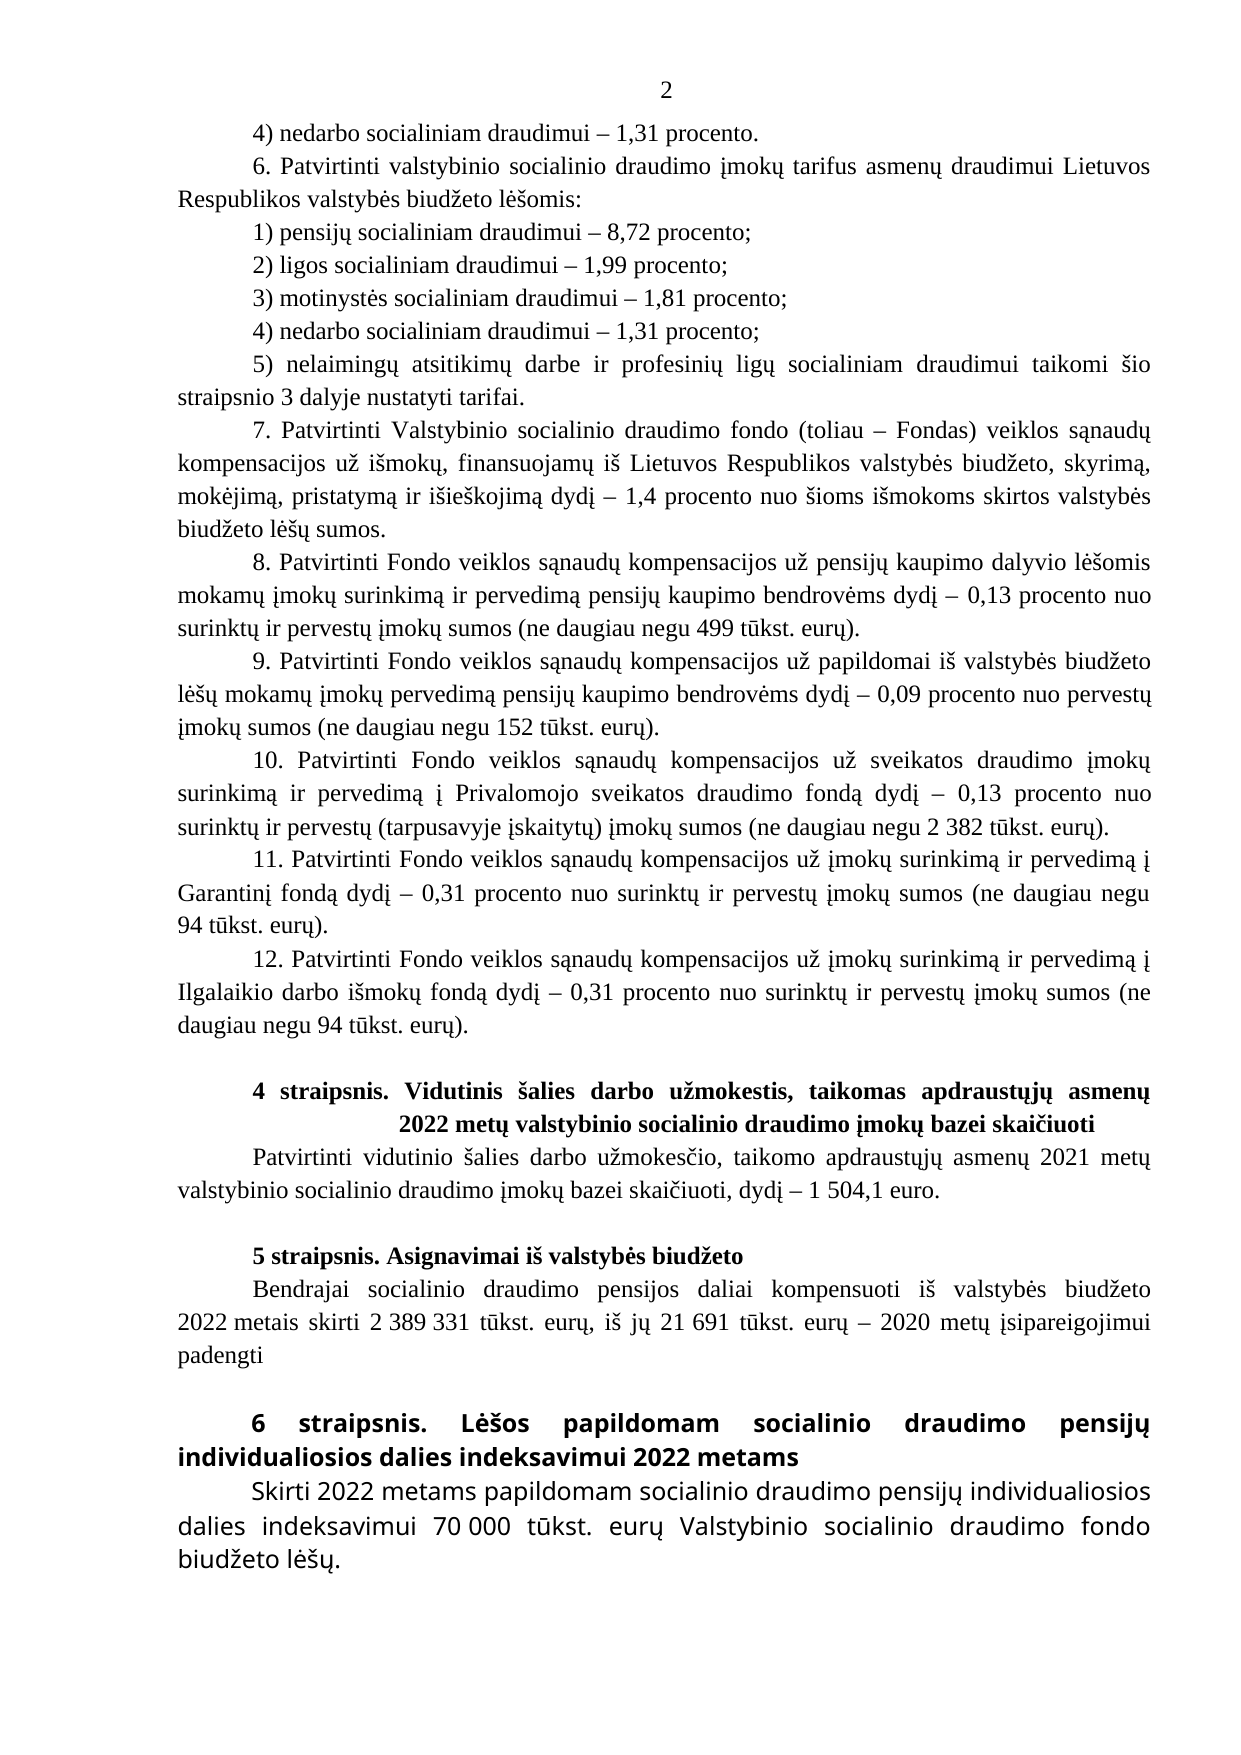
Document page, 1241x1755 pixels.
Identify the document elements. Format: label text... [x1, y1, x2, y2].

text Patvirtinti vidutinio šalies darbo užmokesčio, taikomo apdraustųjų asmenų 2021 metų valstybinio socialinio draudimo įmokų bazei skaičiuoti, dydį – 1 504,1 euro. [177, 1142, 1152, 1203]
text 3) motinystės socialiniam draudimui – 1,81 procento; [177, 283, 1152, 312]
text 5) nelaimingų atsitikimų darbe ir profesinių ligų socialiniam draudimui taikomi šio straipsnio 3 dalyje nustatyti tarifai. [177, 349, 1152, 411]
text 2) ligos socialiniam draudimui – 1,99 procento; [177, 250, 1152, 279]
text 10. Patvirtinti Fondo veiklos sąnaudų kompensacijos už sveikatos draudimo įmokų surinkimą ir pervedimą į Privalomojo sveikatos draudimo fondą dydį – 0,13 procento nuo surinktų ir pervestų (tarpusavyje įskaitytų) įmokų sumos (ne daugiau negu 2 382 tūkst. eurų). [177, 746, 1152, 840]
text 5 straipsnis. Asignavimai iš valstybės biudžeto [177, 1241, 1152, 1269]
text 1) pensijų socialiniam draudimui – 8,72 procento; [177, 217, 1152, 246]
text 12. Patvirtinti Fondo veiklos sąnaudų kompensacijos už įmokų surinkimą ir pervedimą į Ilgalaikio darbo išmokų fondą dydį – 0,31 procento nuo surinktų ir pervestų įmokų sumos (ne daugiau negu 94 tūkst. eurų). [177, 944, 1152, 1038]
text 6 straipsnis. Lėšos papildomam socialinio draudimo pensijų individualiosios dalies indeksavimui 2022 metams [177, 1406, 1152, 1474]
text 9. Patvirtinti Fondo veiklos sąnaudų kompensacijos už papildomai iš valstybės biudžeto lėšų mokamų įmokų pervedimą pensijų kaupimo bendrovėms dydį – 0,09 procento nuo pervestų įmokų sumos (ne daugiau negu 152 tūkst. eurų). [177, 646, 1152, 741]
text 4 straipsnis. Vidutinis šalies darbo užmokestis, taikomas apdraustųjų asmenų 2022 metų valstybinio socialinio draudimo įmokų bazei skaičiuoti [252, 1076, 1152, 1137]
text 6. Patvirtinti valstybinio socialinio draudimo įmokų tarifus asmenų draudimui Lietuvos Respublikos valstybės biudžeto lėšomis: [177, 151, 1152, 213]
text 8. Patvirtinti Fondo veiklos sąnaudų kompensacijos už pensijų kaupimo dalyvio lėšomis mokamų įmokų surinkimą ir pervedimą pensijų kaupimo bendrovėms dydį – 0,13 procento nuo surinktų ir pervestų įmokų sumos (ne daugiau negu 499 tūkst. eurų). [177, 547, 1152, 642]
text 4) nedarbo socialiniam draudimui – 1,31 procento. [177, 118, 1152, 147]
text 11. Patvirtinti Fondo veiklos sąnaudų kompensacijos už įmokų surinkimą ir pervedimą į Garantinį fondą dydį – 0,31 procento nuo surinktų ir pervestų įmokų sumos (ne daugiau negu 94 tūkst. eurų). [177, 844, 1152, 939]
text 4) nedarbo socialiniam draudimui – 1,31 procento; [177, 316, 1152, 345]
text Skirti 2022 metams papildomam socialinio draudimo pensijų individualiosios dalies indeksavimui 70 000 tūkst. eurų Valstybinio socialinio draudimo fondo biudžeto lėšų. [177, 1474, 1152, 1576]
text 7. Patvirtinti Valstybinio socialinio draudimo fondo (toliau – Fondas) veiklos sąnaudų kompensacijos už išmokų, finansuojamų iš Lietuvos Respublikos valstybės biudžeto, skyrimą, mokėjimą, pristatymą ir išieškojimą dydį – 1,4 procento nuo šioms išmokoms skirtos valstybės biudžeto lėšų sumos. [177, 415, 1152, 543]
text Bendrajai socialinio draudimo pensijos daliai kompensuoti iš valstybės biudžeto 2022 metais skirti 2 389 331 tūkst. eurų, iš jų 21 691 tūkst. eurų – 2020 metų įsipareigojimui padengti [177, 1274, 1152, 1369]
